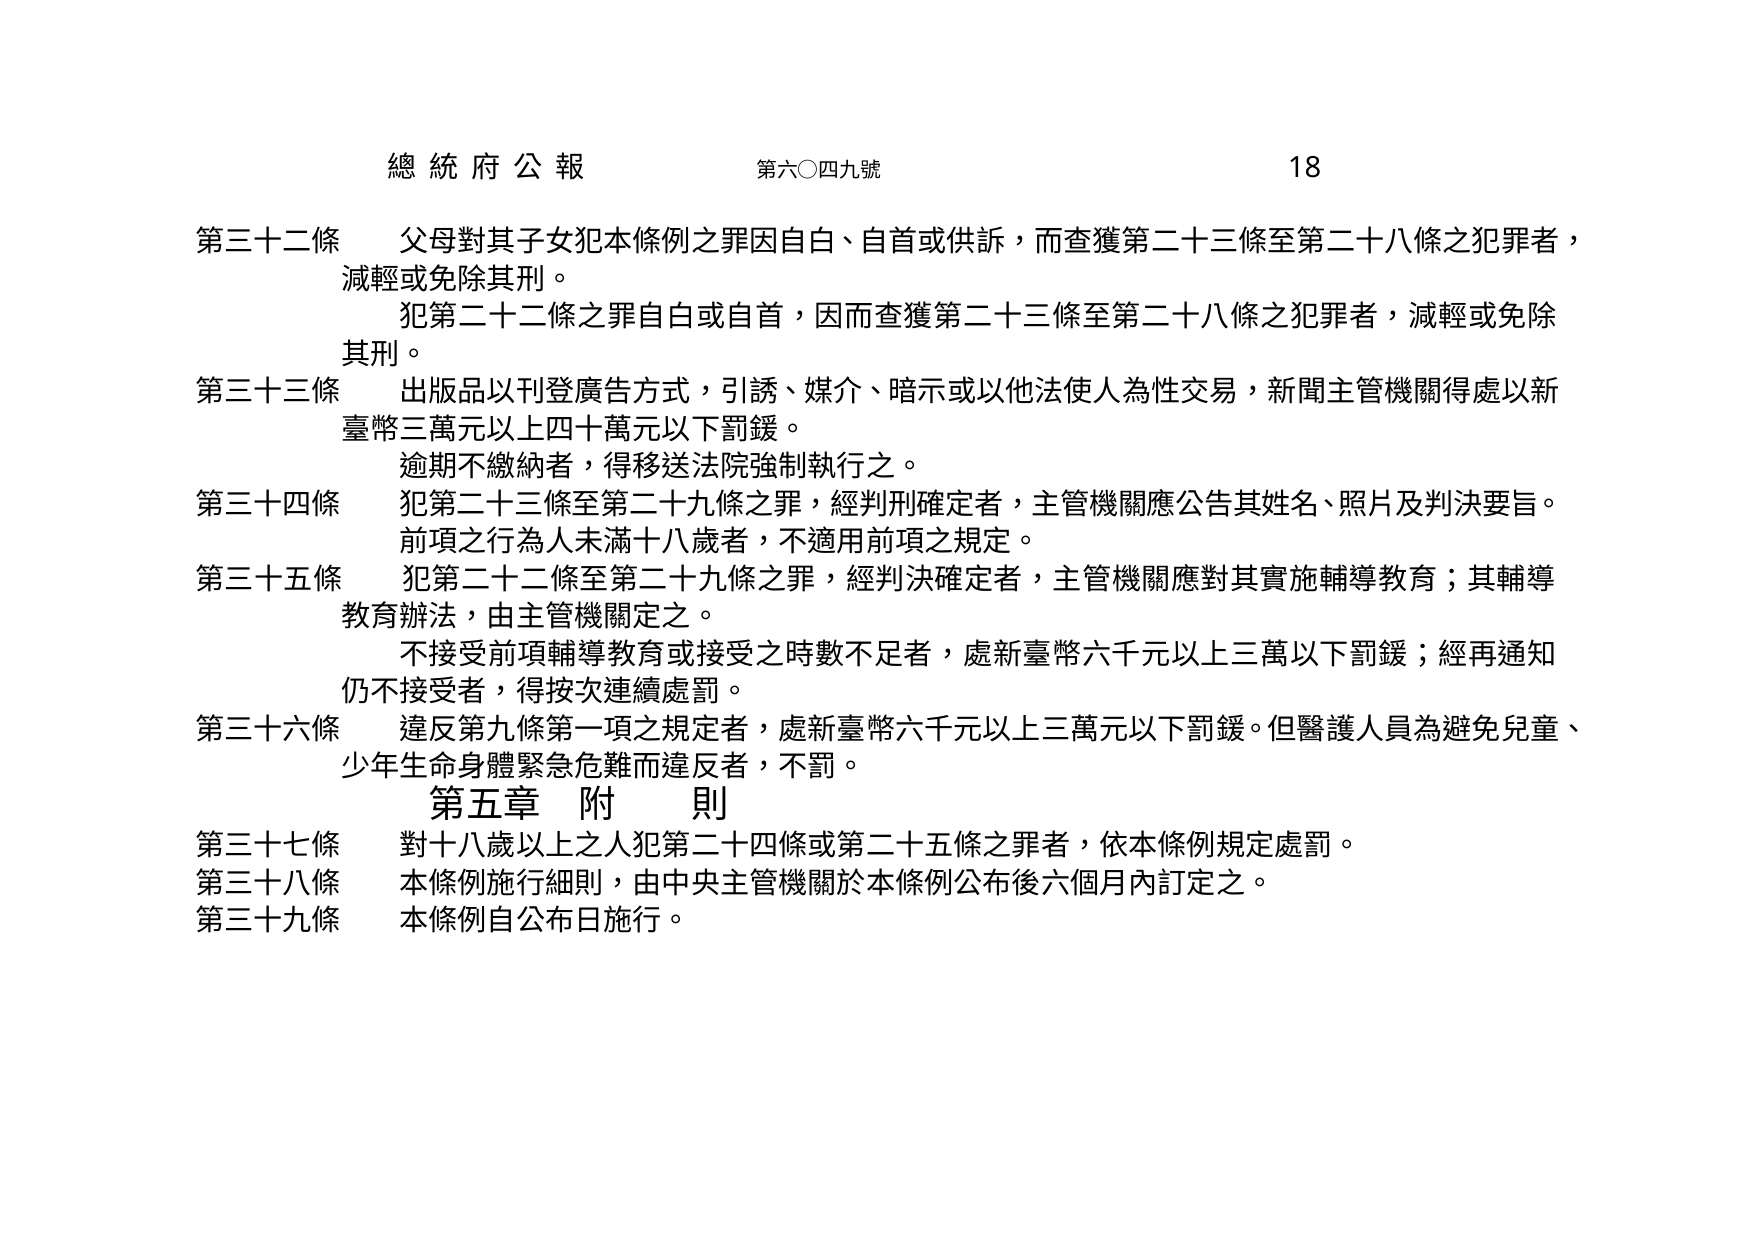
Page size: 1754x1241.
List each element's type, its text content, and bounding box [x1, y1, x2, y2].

text 第三十八條 本條例施行細則，由中央主管機關於本條例公布後六個月內訂定之。 [195, 863, 1559, 901]
text 第三十五條 犯第二十二條至第二十九條之罪，經判決確定者，主管機關應對其實施輔導教育；其輔導教育辦法，由主管機關定之。 [195, 559, 1559, 634]
text 第三十七條 對十八歲以上之人犯第二十四條或第二十五條之罪者，依本條例規定處罰。 [195, 826, 1559, 863]
text 第三十三條 出版品以刊登廣告方式，引誘、媒介、暗示或以他法使人為性交易，新聞主管機關得處以新臺幣三萬元以上四十萬元以下罰鍰。 [195, 372, 1559, 447]
text 不接受前項輔導教育或接受之時數不足者，處新臺幣六千元以上三萬以下罰鍰；經再通知仍不接受者，得按次連續處罰。 [341, 634, 1559, 709]
text 第三十四條 犯第二十三條至第二十九條之罪，經判刑確定者，主管機關應公告其姓名、照片及判決要旨。 [195, 484, 1559, 522]
text 逾期不繳納者，得移送法院強制執行之。 [341, 447, 1559, 484]
text 第三十六條 違反第九條第一項之規定者，處新臺幣六千元以上三萬元以下罰鍰。但醫護人員為避免兒童、少年生命身體緊急危難而違反者，不罰。 [195, 709, 1559, 784]
text 第三十九條 本條例自公布日施行。 [195, 901, 1559, 938]
text 第五章 附 則 [428, 784, 1559, 826]
text 第三十二條 父母對其子女犯本條例之罪因自白、自首或供訴，而查獲第二十三條至第二十八條之犯罪者，減輕或免除其刑。 [195, 222, 1559, 297]
text 前項之行為人未滿十八歲者，不適用前項之規定。 [341, 522, 1559, 559]
text 犯第二十二條之罪自白或自首，因而查獲第二十三條至第二十八條之犯罪者，減輕或免除其刑。 [341, 297, 1559, 372]
